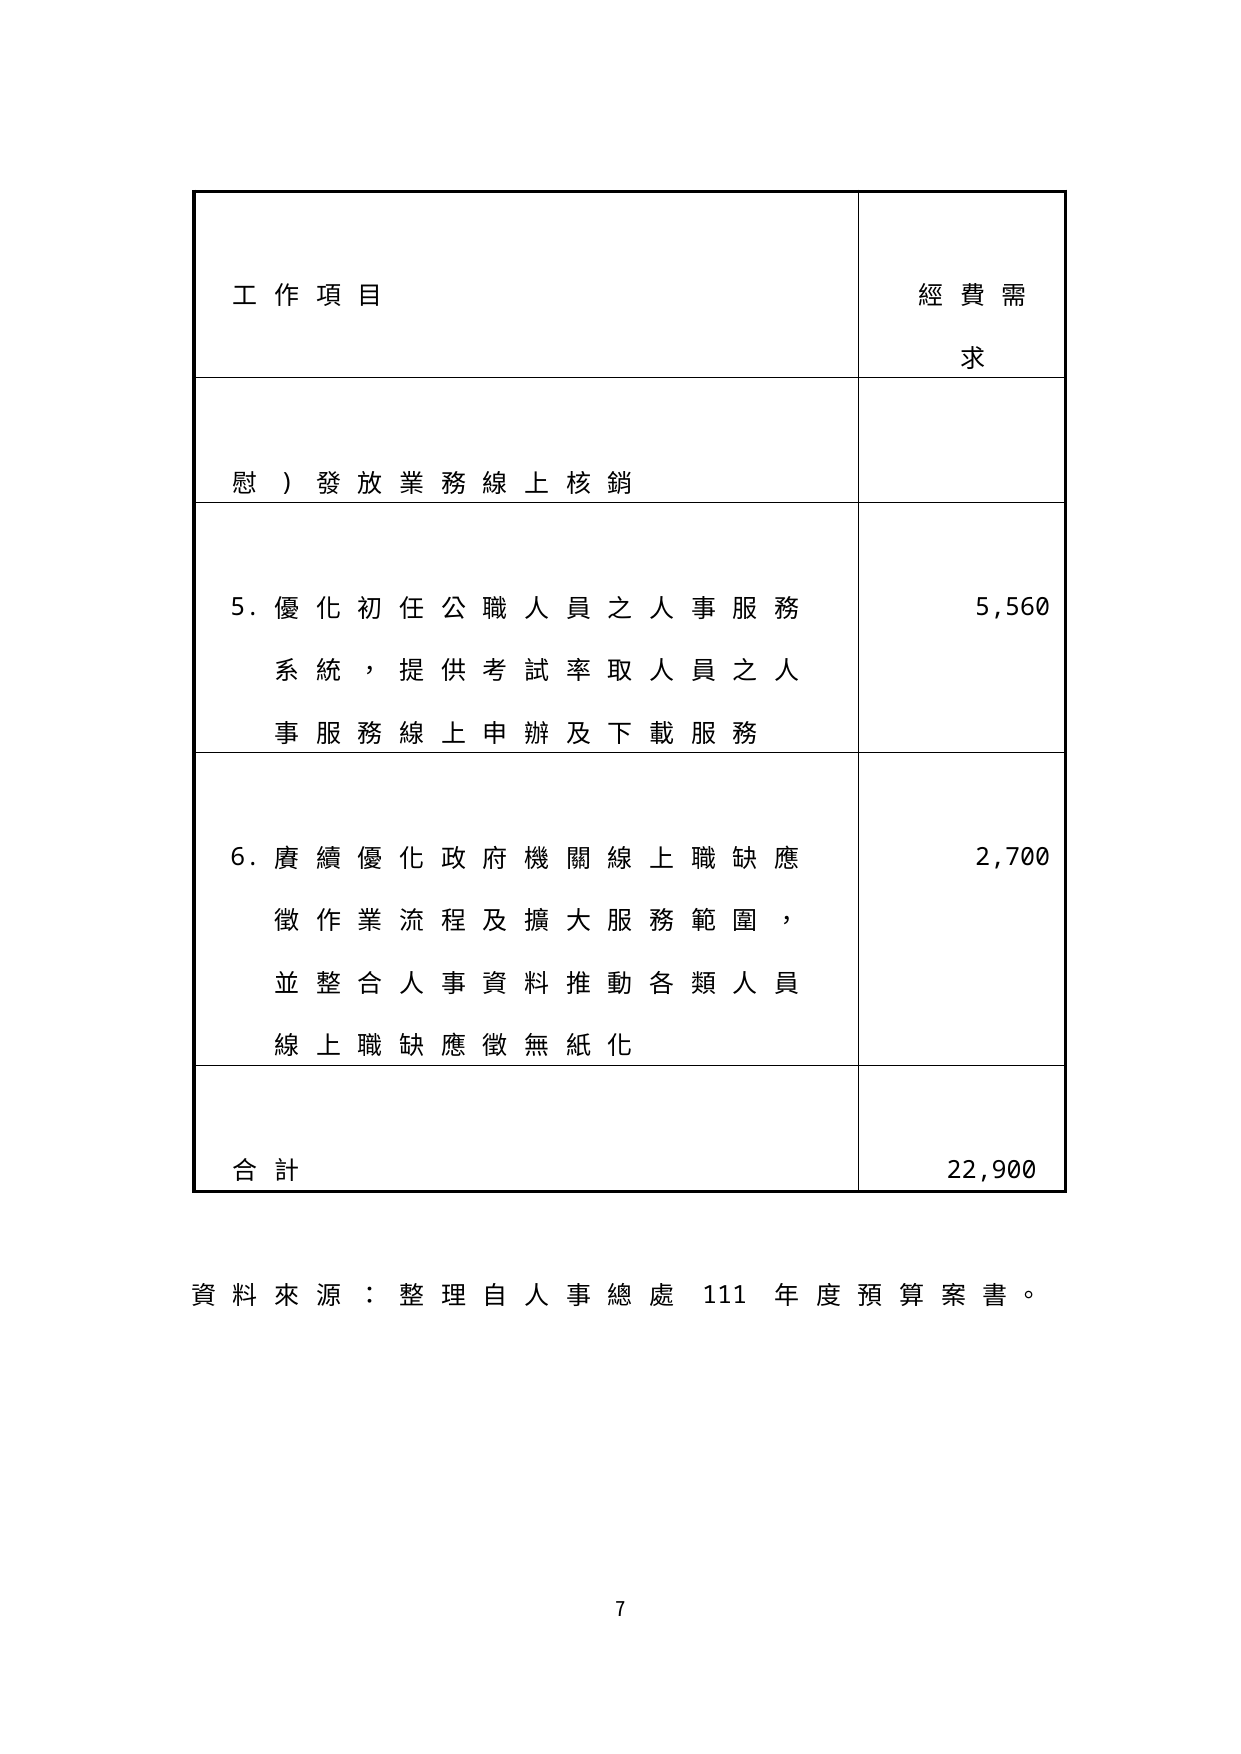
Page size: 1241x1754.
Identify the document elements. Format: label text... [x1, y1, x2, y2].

table_cell [859, 378, 1064, 502]
text 資料來源：整理自人事總處111年度預算案書。 [183, 1252, 1058, 1314]
table_cell 慰)發放業務線上核銷 [196, 378, 858, 502]
table_cell 22,900 [859, 1066, 1064, 1189]
table_cell 6.賡續優化政府機關線上職缺應徵作業流程及擴大服務範圍，並整合人事資料推動各類人員線上職缺應徵無紙化 [196, 753, 858, 1064]
table_cell 2,700 [859, 753, 1064, 1064]
table_cell 合計 [196, 1066, 858, 1189]
table_header 經費需求 [859, 193, 1064, 377]
table_cell 5,560 [859, 503, 1064, 752]
table_header 工作項目 [196, 193, 858, 377]
table_cell 5.優化初任公職人員之人事服務系統，提供考試率取人員之人事服務線上申辦及下載服務 [196, 503, 858, 752]
